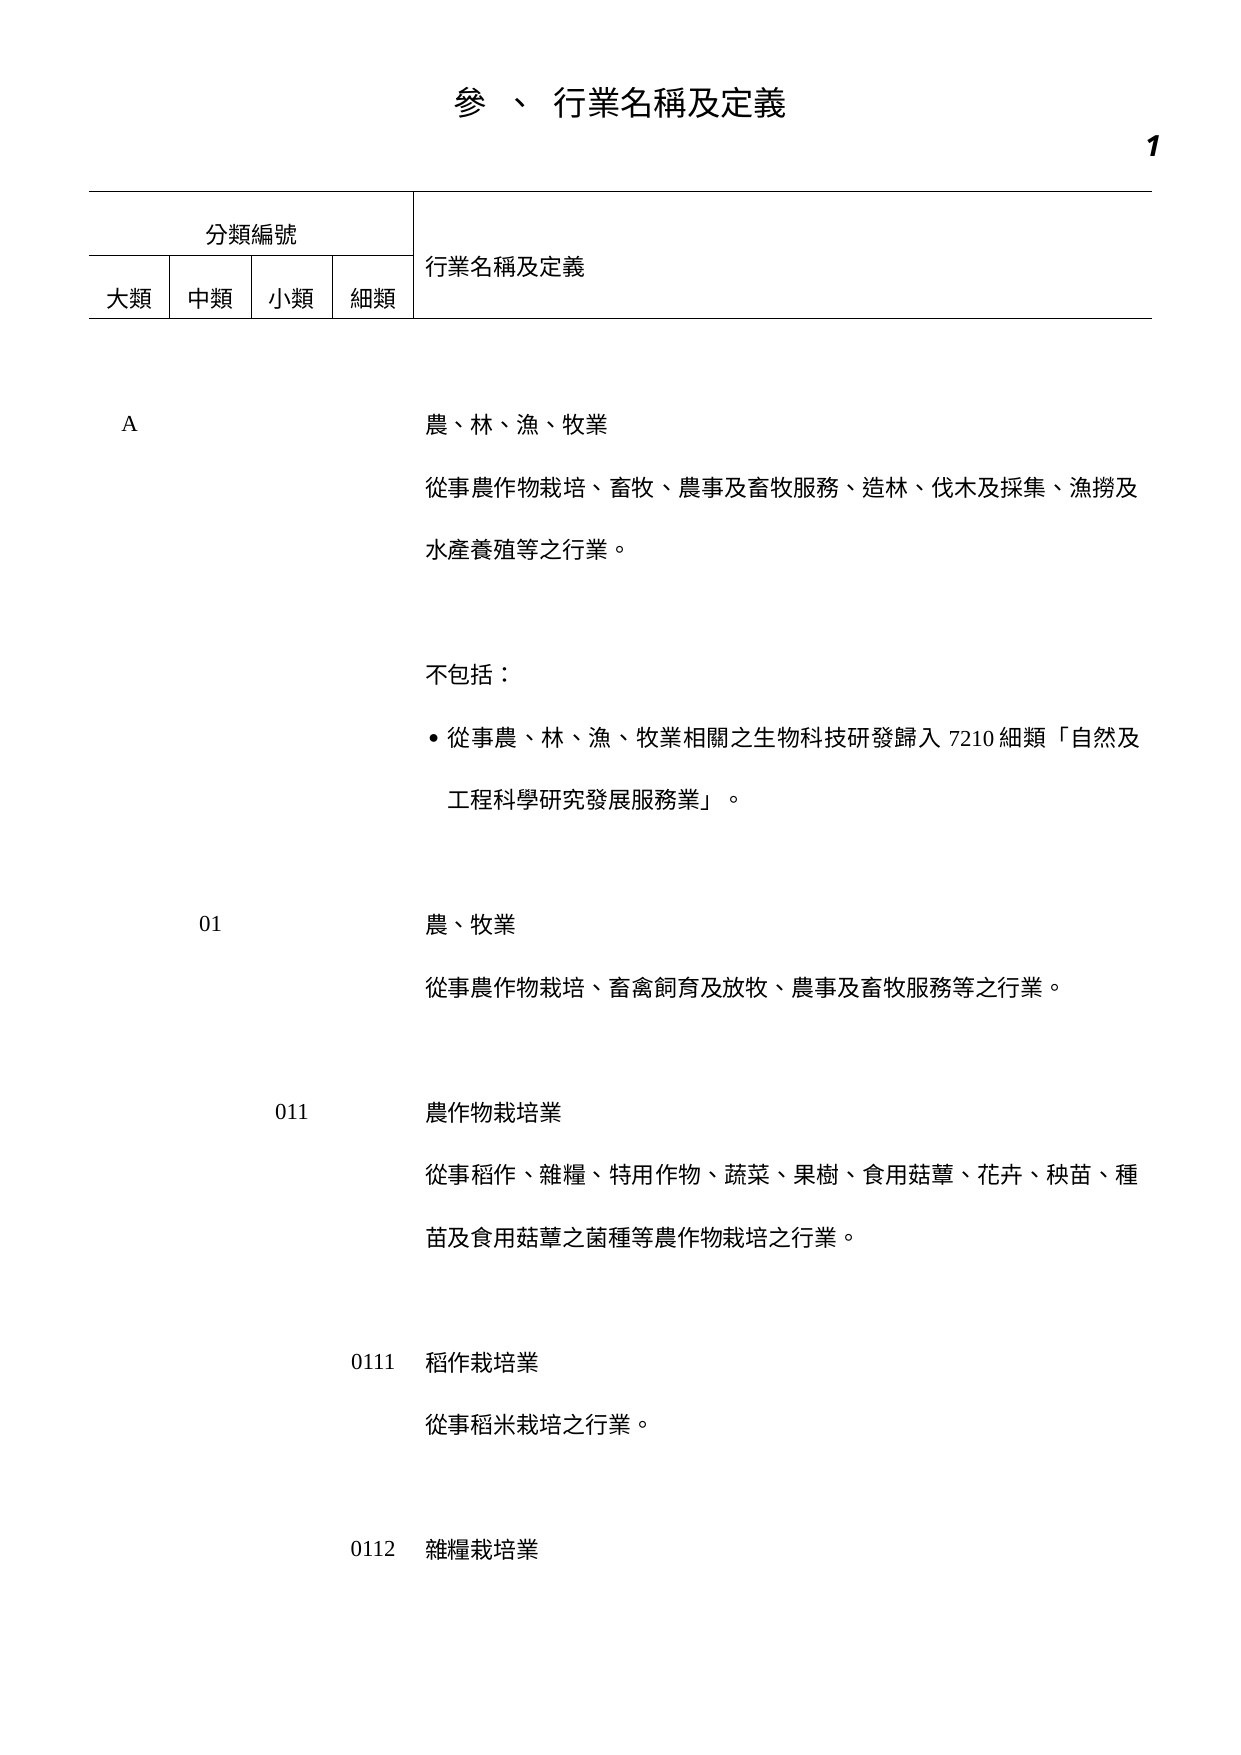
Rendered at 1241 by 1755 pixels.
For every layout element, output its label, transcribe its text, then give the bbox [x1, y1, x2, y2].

table_cell [170, 382, 251, 882]
table_cell [89, 1319, 170, 1507]
table_cell 農、林、漁、牧業 從事農作物栽培、畜牧、農事及畜牧服務、造林、伐木及採集、漁撈及水產養殖等之行業。 不包括： 從事農、林、漁、牧業相關之生物科技研發歸入7210細類「自然及工程科學研究發展服務業」。 [414, 382, 1152, 882]
table_cell [251, 882, 332, 1069]
table_cell 細類 [333, 256, 413, 318]
table_cell [170, 1069, 251, 1319]
table_cell 大類 [89, 256, 169, 318]
table_cell A [89, 382, 170, 882]
table_cell [170, 1507, 251, 1569]
table_cell [170, 1319, 251, 1507]
table_cell 01 [170, 882, 251, 1069]
table_cell 中類 [170, 256, 251, 318]
table_cell [251, 382, 332, 882]
table_cell [332, 882, 413, 1069]
table_header 行業名稱及定義 [414, 192, 1152, 318]
table_cell 小類 [252, 256, 332, 318]
table_cell 雜糧栽培業 [414, 1507, 1152, 1569]
table_cell [332, 382, 413, 882]
table_cell [89, 319, 1152, 382]
table_cell 011 [251, 1069, 332, 1319]
table_cell 0112 [332, 1507, 413, 1569]
table_cell 稻作栽培業 從事稻米栽培之行業。 [414, 1319, 1152, 1507]
table_cell [89, 882, 170, 1069]
table_cell 農、牧業 從事農作物栽培、畜禽飼育及放牧、農事及畜牧服務等之行業。 [414, 882, 1152, 1069]
table_cell 農作物栽培業 從事稻作、雜糧、特用作物、蔬菜、果樹、食用菇蕈、花卉、秧苗、種苗及食用菇蕈之菌種等農作物栽培之行業。 [414, 1069, 1152, 1319]
table_cell [89, 1069, 170, 1319]
table_cell [251, 1319, 332, 1507]
table_cell 0111 [332, 1319, 413, 1507]
table_cell [89, 1507, 170, 1569]
table_header 分類編號 [89, 192, 413, 255]
table_cell [332, 1069, 413, 1319]
table_cell [251, 1507, 332, 1569]
